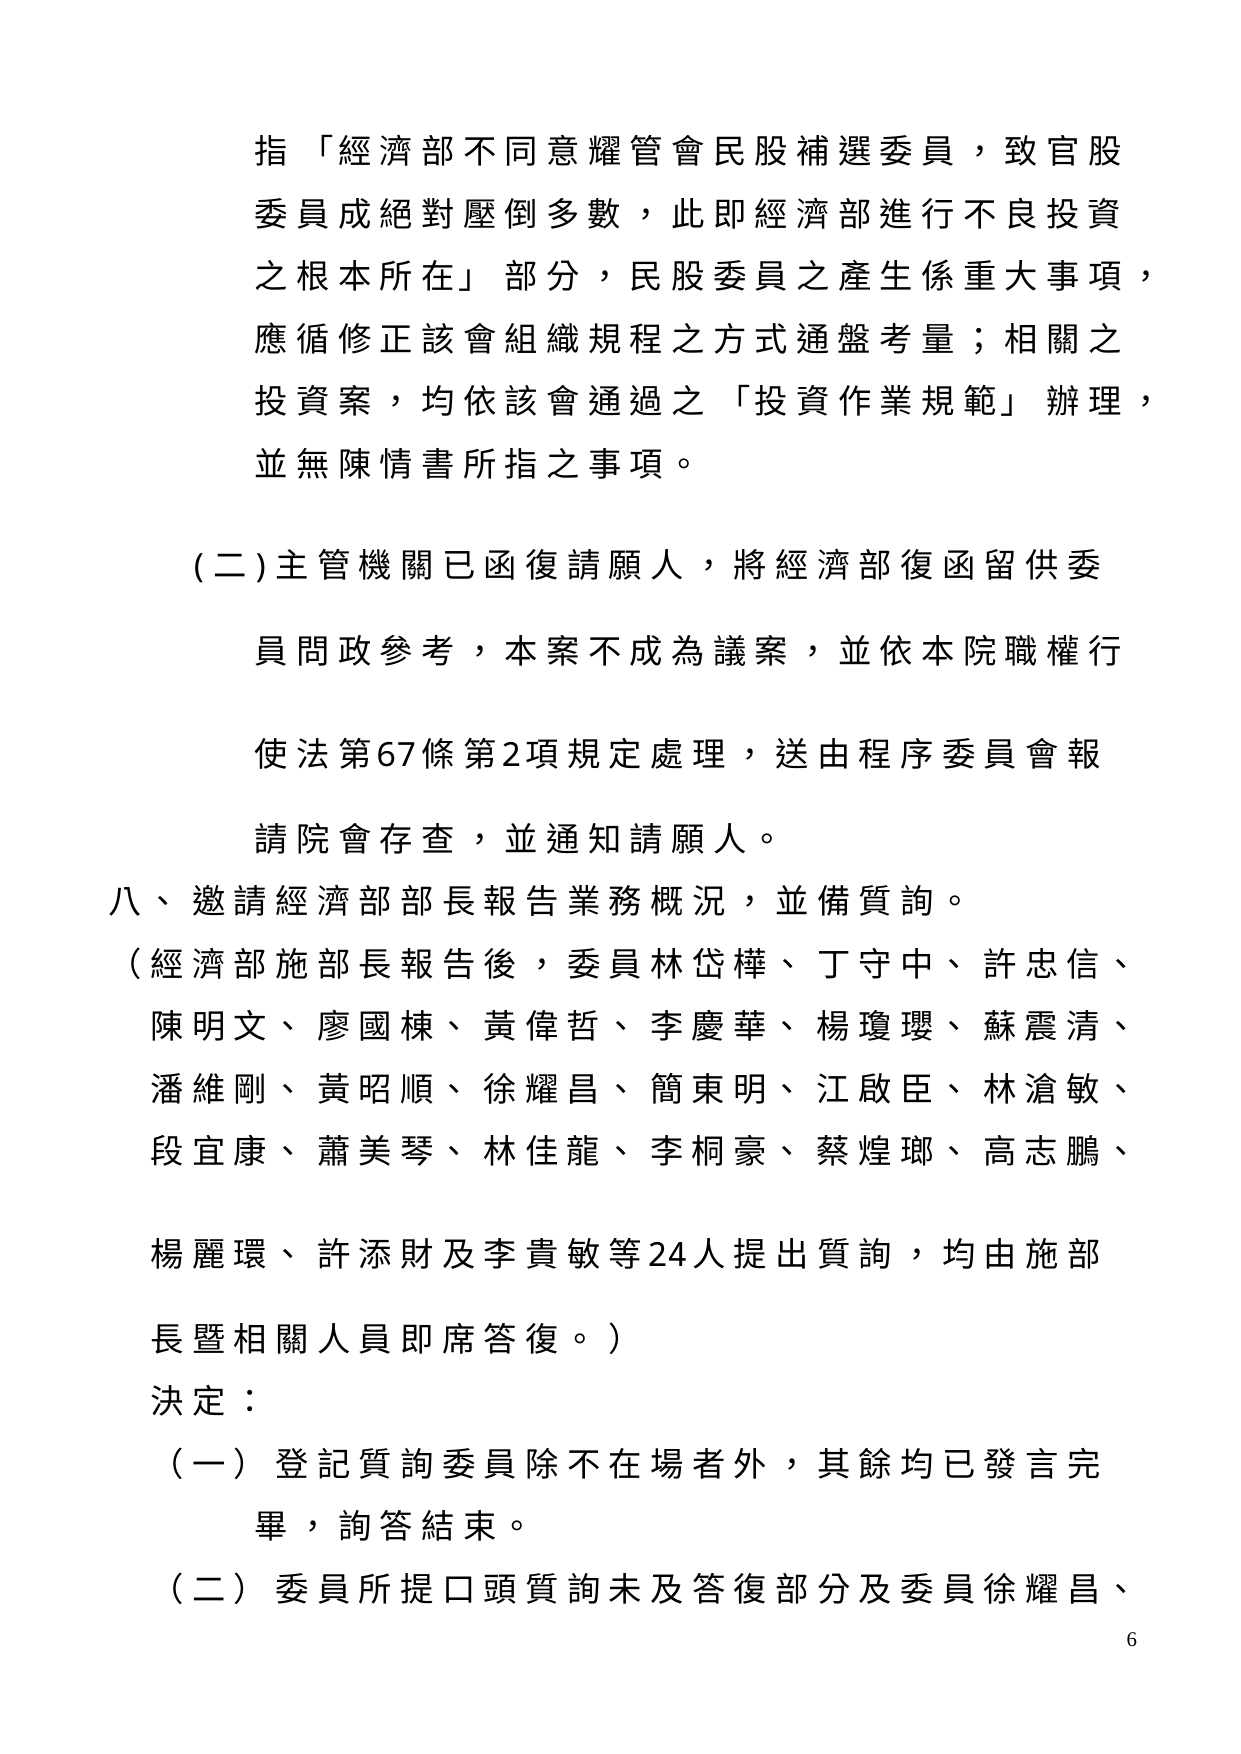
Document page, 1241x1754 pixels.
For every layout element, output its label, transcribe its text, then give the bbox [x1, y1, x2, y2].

text 決定： [139, 1358, 1136, 1420]
text (一)本案經函請主管機關經濟部查復略謂：1.有關「立法院審查耀華管理委員會99年度預算提出9項決議」部分，經濟部已遵照決議辦理，並將辦理情形函復立法院預算中心及請願人。2.陳情人指「經濟部不同意耀管會民股補選委員，致官股委員成絕對壓倒多數，此即經濟部進行不良投資之根本所在」部分，民股委員之產生係重大事項，應循修正該會組織規程之方式通盤考量；相關之投資案，均依該會通過之「投資作業規範」辦理，並無陳情書所指之事項。 [179, 108, 1136, 483]
text （經濟部施部長報告後，委員林岱樺、丁守中、許忠信、陳明文、廖國棟、黃偉哲、李慶華、楊瓊瓔、蘇震清、潘維剛、黃昭順、徐耀昌、簡東明、江啟臣、林滄敏、段宜康、蕭美琴、林佳龍、李桐豪、蔡煌瑯、高志鵬、楊麗環、許添財及李貴敏等24人提出質詢，均由施部長暨相關人員即席答復。） [104, 920, 1136, 1358]
text (二)主管機關已函復請願人，將經濟部復函留供委員問政參考，本案不成為議案，並依本院職權行使法第67條第2項規定處理，送由程序委員會報請院會存查，並通知請願人。 [179, 483, 1136, 858]
text 八、邀請經濟部部長報告業務概況，並備質詢。 [54, 858, 1136, 920]
text （二）委員所提口頭質詢未及答復部分及委員徐耀昌、 [139, 1545, 1136, 1608]
text （一）登記質詢委員除不在場者外，其餘均已發言完畢，詢答結束。 [139, 1420, 1136, 1545]
